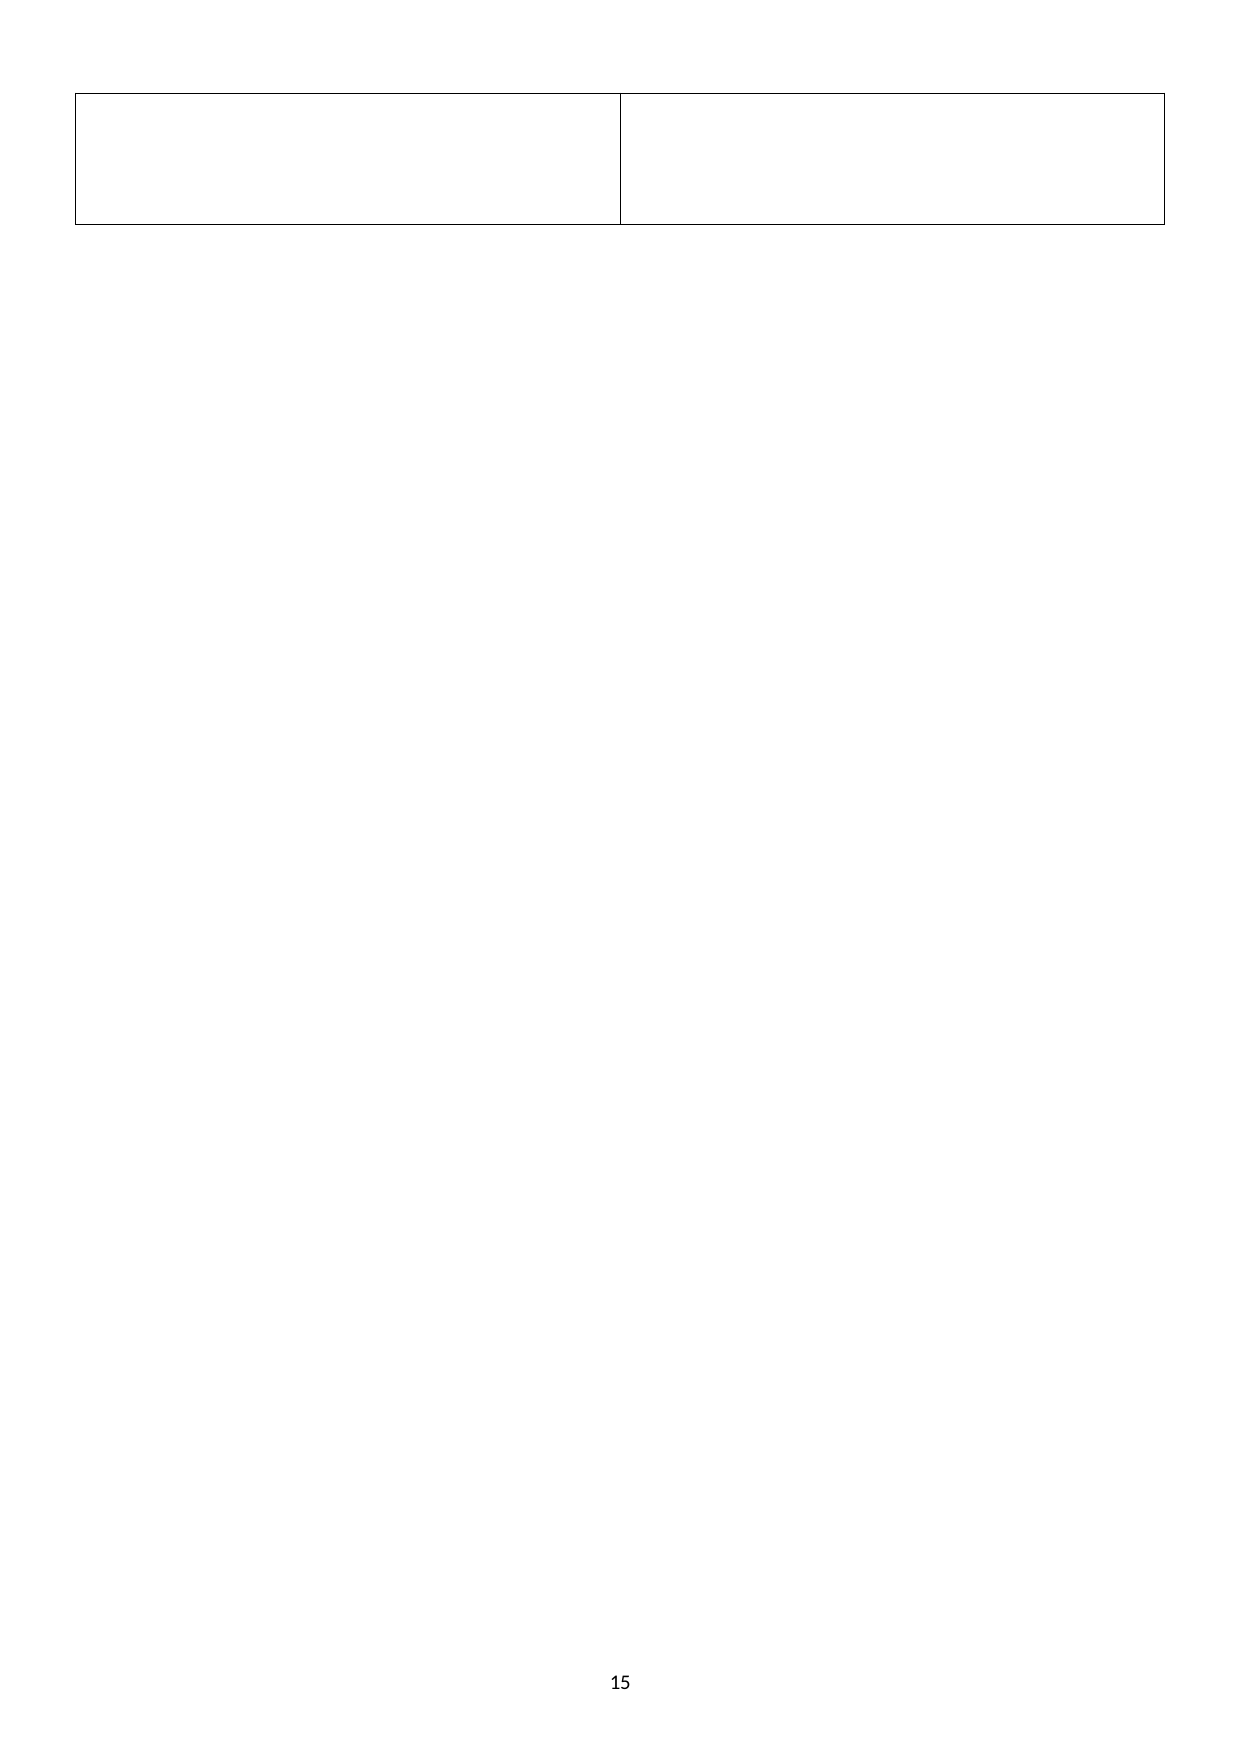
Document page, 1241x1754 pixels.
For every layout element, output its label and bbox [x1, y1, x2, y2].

table_cell [621, 94, 1164, 224]
table_cell [76, 94, 620, 224]
